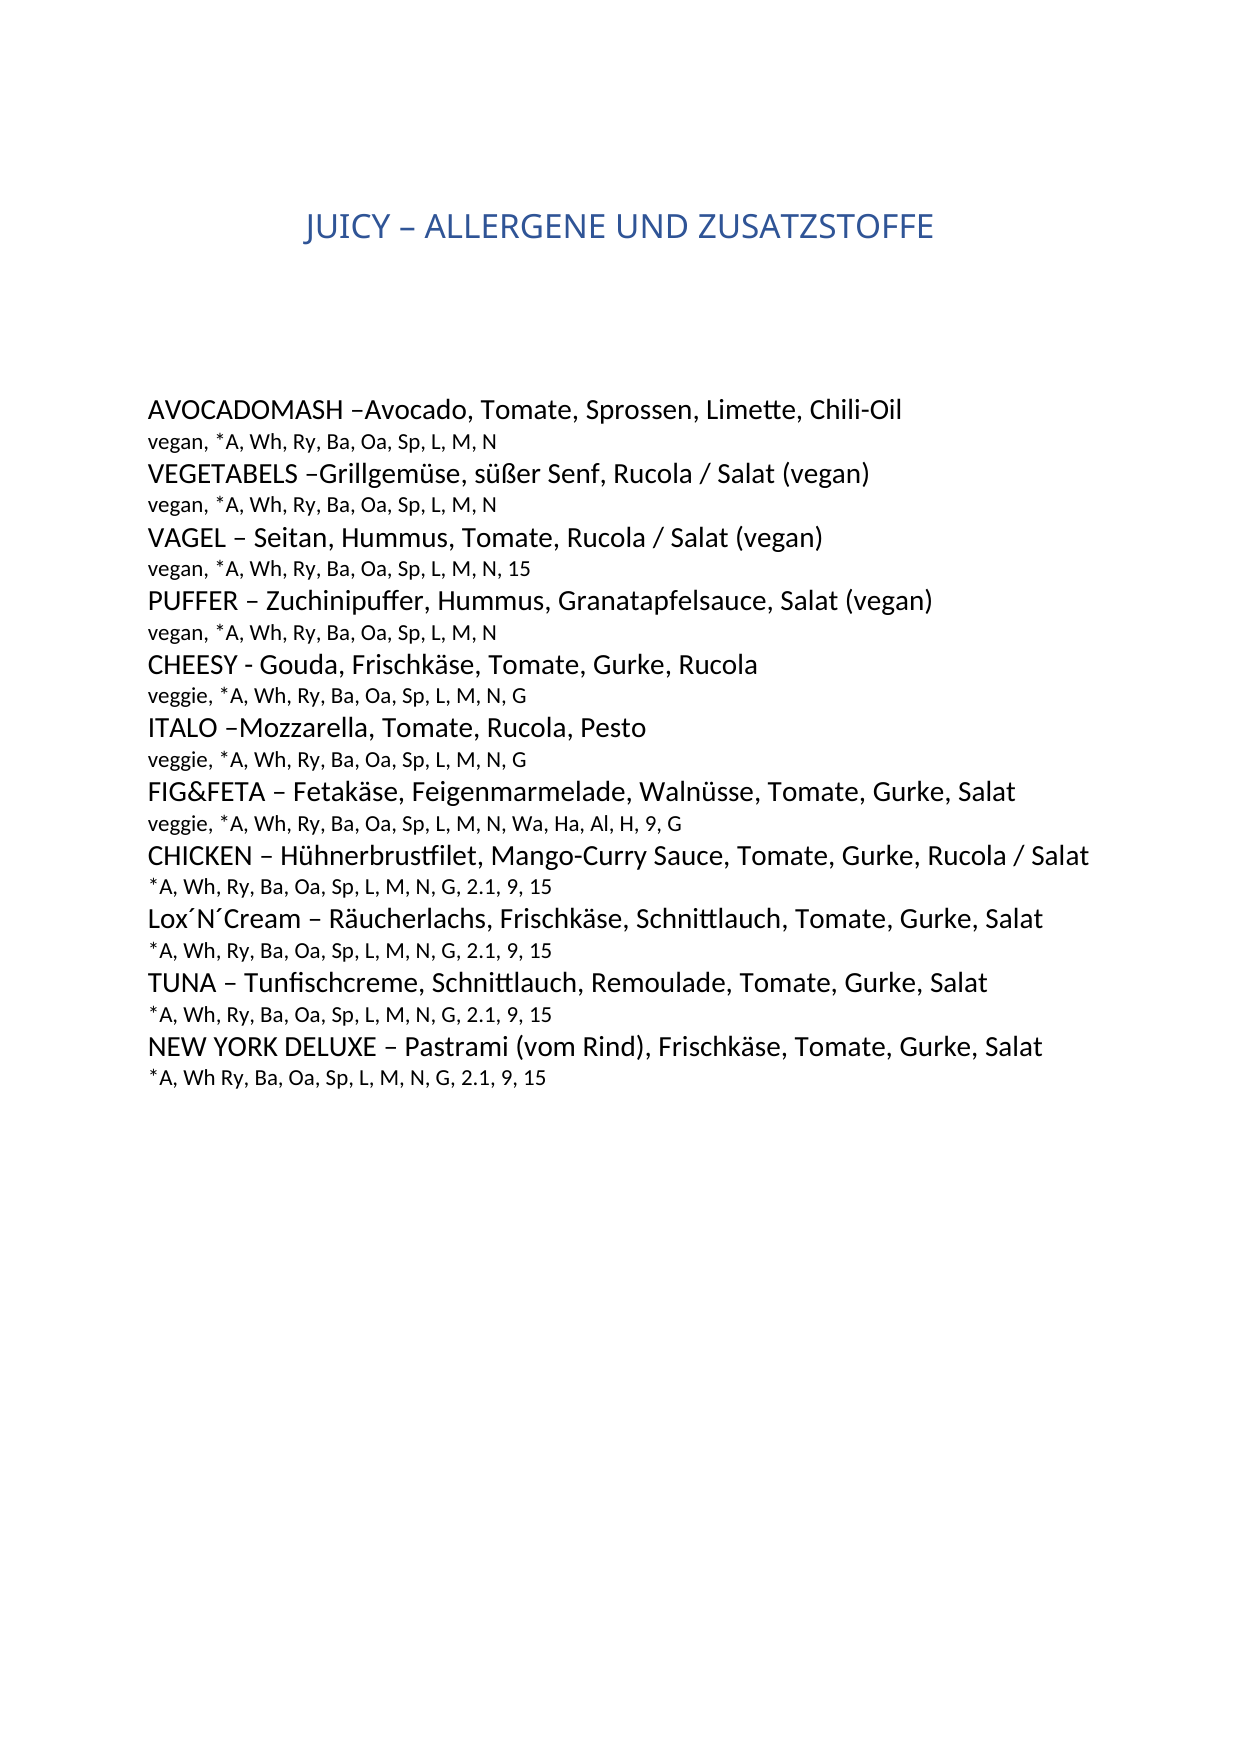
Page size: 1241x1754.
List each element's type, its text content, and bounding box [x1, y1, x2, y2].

text FIG&FETA – Fetakäse, Feigenmarmelade, Walnüsse, Tomate, Gurke, Salat [148, 773, 1093, 809]
text vegan, *A, Wh, Ry, Ba, Oa, Sp, L, M, N [148, 618, 1093, 646]
subtitle JUICY – ALLERGENE UND ZUSATZSTOFFE [148, 203, 1093, 248]
text veggie, *A, Wh, Ry, Ba, Oa, Sp, L, M, N, Wa, Ha, Al, H, 9, G [148, 809, 1093, 837]
text *A, Wh, Ry, Ba, Oa, Sp, L, M, N, G, 2.1, 9, 15 [148, 1000, 1093, 1028]
text vegan, *A, Wh, Ry, Ba, Oa, Sp, L, M, N, 15 [148, 554, 1093, 582]
text AVOCADOMASH –Avocado, Tomate, Sprossen, Limette, Chili-Oil [148, 391, 1093, 427]
text vegan, *A, Wh, Ry, Ba, Oa, Sp, L, M, N [148, 491, 1093, 519]
text veggie, *A, Wh, Ry, Ba, Oa, Sp, L, M, N, G [148, 682, 1093, 709]
text VEGETABELS –Grillgemüse, süßer Senf, Rucola / Salat (vegan) [148, 455, 1093, 491]
text CHEESY - Gouda, Frischkäse, Tomate, Gurke, Rucola [148, 646, 1093, 682]
text *A, Wh, Ry, Ba, Oa, Sp, L, M, N, G, 2.1, 9, 15 [148, 872, 1093, 901]
text NEW YORK DELUXE – Pastrami (vom Rind), Frischkäse, Tomate, Gurke, Salat [148, 1028, 1093, 1063]
text *A, Wh, Ry, Ba, Oa, Sp, L, M, N, G, 2.1, 9, 15 [148, 936, 1093, 964]
text PUFFER – Zuchinipuffer, Hummus, Granatapfelsauce, Salat (vegan) [148, 582, 1093, 618]
text CHICKEN – Hühnerbrustfilet, Mango-Curry Sauce, Tomate, Gurke, Rucola / Salat [148, 837, 1093, 872]
text vegan, *A, Wh, Ry, Ba, Oa, Sp, L, M, N [148, 427, 1093, 455]
text veggie, *A, Wh, Ry, Ba, Oa, Sp, L, M, N, G [148, 745, 1093, 773]
text VAGEL – Seitan, Hummus, Tomate, Rucola / Salat (vegan) [148, 519, 1093, 554]
text TUNA – Tunfischcreme, Schnittlauch, Remoulade, Tomate, Gurke, Salat [148, 964, 1093, 1000]
text ITALO –Mozzarella, Tomate, Rucola, Pesto [148, 709, 1093, 745]
text *A, Wh Ry, Ba, Oa, Sp, L, M, N, G, 2.1, 9, 15 [148, 1063, 1093, 1091]
text Lox´N´Cream – Räucherlachs, Frischkäse, Schnittlauch, Tomate, Gurke, Salat [148, 901, 1093, 936]
